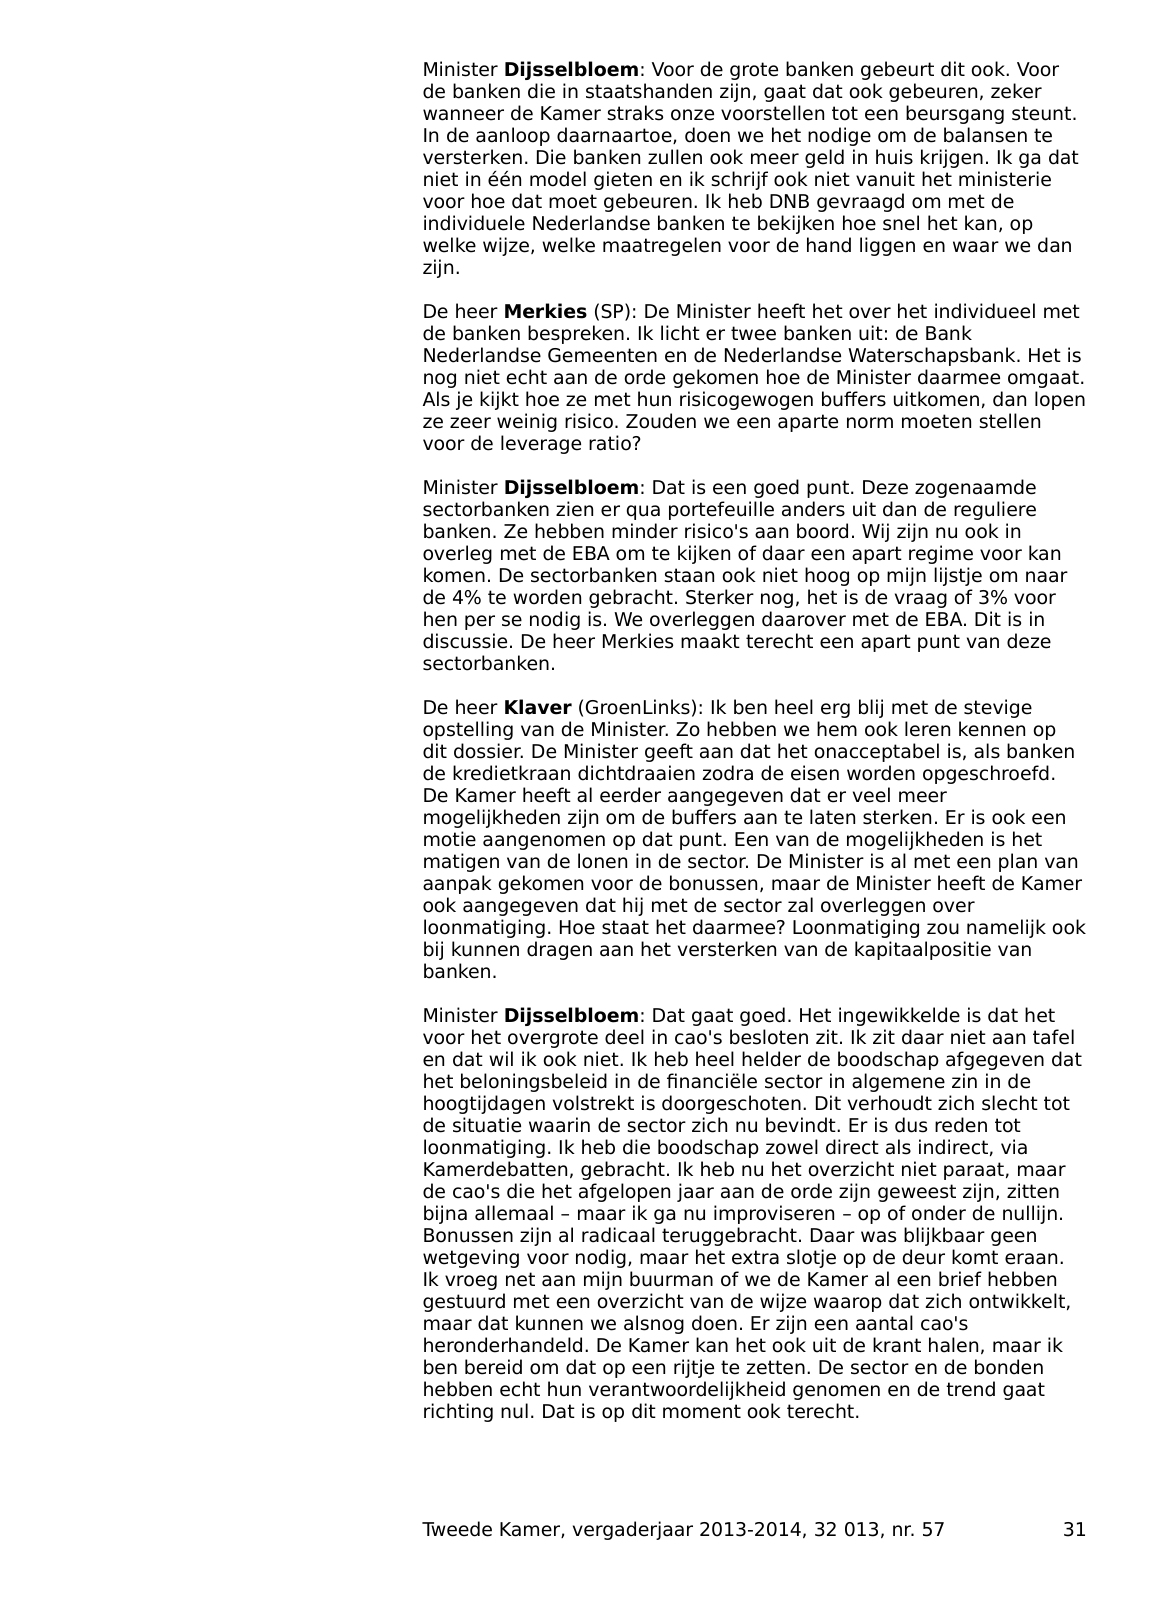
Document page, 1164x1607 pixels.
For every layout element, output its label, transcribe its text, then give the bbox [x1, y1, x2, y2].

text Minister Dijsselbloem: Voor de grote banken gebeurt dit ook. Voor de banken die in staatshanden zijn, gaat dat ook gebeuren, zeker wanneer de Kamer straks onze voorstellen tot een beursgang steunt. In de aanloop daarnaartoe, doen we het nodige om de balansen te versterken. Die banken zullen ook meer geld in huis krijgen. Ik ga dat niet in één model gieten en ik schrijf ook niet vanuit het ministerie voor hoe dat moet gebeuren. Ik heb DNB gevraagd om met de individuele Nederlandse banken te bekijken hoe snel het kan, op welke wijze, welke maatregelen voor de hand liggen en waar we dan zijn. [422, 59, 1087, 279]
text De heer Klaver (GroenLinks): Ik ben heel erg blij met de stevige opstelling van de Minister. Zo hebben we hem ook leren kennen op dit dossier. De Minister geeft aan dat het onacceptabel is, als banken de kredietkraan dichtdraaien zodra de eisen worden opgeschroefd. De Kamer heeft al eerder aangegeven dat er veel meer mogelijkheden zijn om de buffers aan te laten sterken. Er is ook een motie aangenomen op dat punt. Een van de mogelijkheden is het matigen van de lonen in de sector. De Minister is al met een plan van aanpak gekomen voor de bonussen, maar de Minister heeft de Kamer ook aangegeven dat hij met de sector zal overleggen over loonmatiging. Hoe staat het daarmee? Loonmatiging zou namelijk ook bij kunnen dragen aan het versterken van de kapitaalpositie van banken. [422, 697, 1087, 983]
text De heer Merkies (SP): De Minister heeft het over het individueel met de banken bespreken. Ik licht er twee banken uit: de Bank Nederlandse Gemeenten en de Nederlandse Waterschapsbank. Het is nog niet echt aan de orde gekomen hoe de Minister daarmee omgaat. Als je kijkt hoe ze met hun risicogewogen buffers uitkomen, dan lopen ze zeer weinig risico. Zouden we een aparte norm moeten stellen voor de leverage ratio? [422, 301, 1087, 455]
text Minister Dijsselbloem: Dat gaat goed. Het ingewikkelde is dat het voor het overgrote deel in cao's besloten zit. Ik zit daar niet aan tafel en dat wil ik ook niet. Ik heb heel helder de boodschap afgegeven dat het beloningsbeleid in de financiële sector in algemene zin in de hoogtijdagen volstrekt is doorgeschoten. Dit verhoudt zich slecht tot de situatie waarin de sector zich nu bevindt. Er is dus reden tot loonmatiging. Ik heb die boodschap zowel direct als indirect, via Kamerdebatten, gebracht. Ik heb nu het overzicht niet paraat, maar de cao's die het afgelopen jaar aan de orde zijn geweest zijn, zitten bijna allemaal – maar ik ga nu improviseren – op of onder de nullijn. Bonussen zijn al radicaal teruggebracht. Daar was blijkbaar geen wetgeving voor nodig, maar het extra slotje op de deur komt eraan. Ik vroeg net aan mijn buurman of we de Kamer al een brief hebben gestuurd met een overzicht van de wijze waarop dat zich ontwikkelt, maar dat kunnen we alsnog doen. Er zijn een aantal cao's heronderhandeld. De Kamer kan het ook uit de krant halen, maar ik ben bereid om dat op een rijtje te zetten. De sector en de bonden hebben echt hun verantwoordelijkheid genomen en de trend gaat richting nul. Dat is op dit moment ook terecht. [422, 1005, 1087, 1423]
text Minister Dijsselbloem: Dat is een goed punt. Deze zogenaamde sectorbanken zien er qua portefeuille anders uit dan de reguliere banken. Ze hebben minder risico's aan boord. Wij zijn nu ook in overleg met de EBA om te kijken of daar een apart regime voor kan komen. De sectorbanken staan ook niet hoog op mijn lijstje om naar de 4% te worden gebracht. Sterker nog, het is de vraag of 3% voor hen per se nodig is. We overleggen daarover met de EBA. Dit is in discussie. De heer Merkies maakt terecht een apart punt van deze sectorbanken. [422, 477, 1087, 675]
